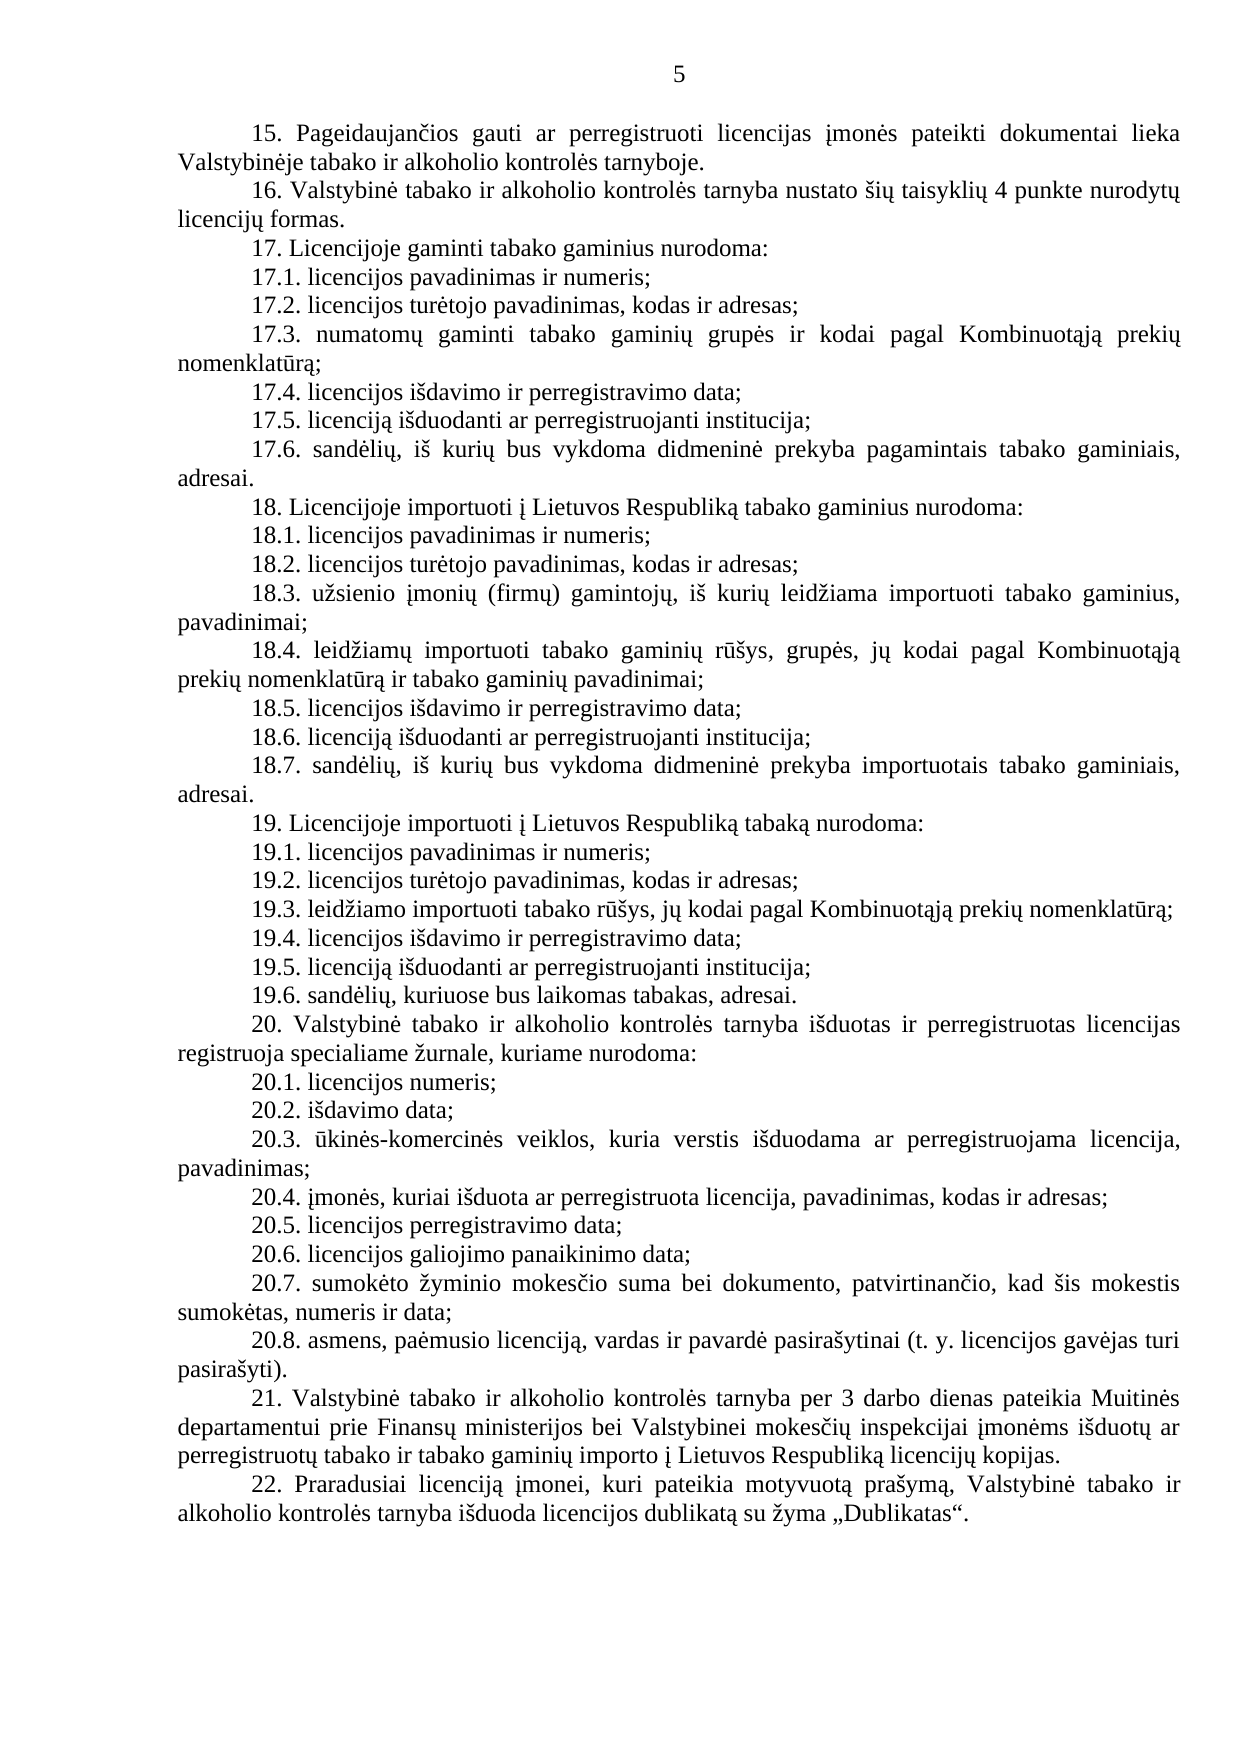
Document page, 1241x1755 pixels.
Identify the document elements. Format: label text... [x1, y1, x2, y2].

text 18.7. sandėlių, iš kurių bus vykdoma didmeninė prekyba importuotais tabako gaminiais, adresai. [177, 751, 1181, 808]
text 19.6. sandėlių, kuriuose bus laikomas tabakas, adresai. [177, 981, 1181, 1009]
text 18. Licencijoje importuoti į Lietuvos Respubliką tabako gaminius nurodoma: [177, 492, 1181, 521]
text 17.4. licencijos išdavimo ir perregistravimo data; [177, 377, 1181, 406]
text 17. Licencijoje gaminti tabako gaminius nurodoma: [177, 233, 1181, 262]
text 17.1. licencijos pavadinimas ir numeris; [177, 262, 1181, 291]
text 18.5. licencijos išdavimo ir perregistravimo data; [177, 693, 1181, 722]
text 17.5. licenciją išduodanti ar perregistruojanti institucija; [177, 406, 1181, 434]
text 20.2. išdavimo data; [177, 1096, 1181, 1124]
text 18.1. licencijos pavadinimas ir numeris; [177, 521, 1181, 549]
text 19.4. licencijos išdavimo ir perregistravimo data; [177, 923, 1181, 952]
text 16. Valstybinė tabako ir alkoholio kontrolės tarnyba nustato šių taisyklių 4 punkte nurodytų licencijų formas. [177, 176, 1181, 233]
text 19.2. licencijos turėtojo pavadinimas, kodas ir adresas; [177, 866, 1181, 894]
text 18.6. licenciją išduodanti ar perregistruojanti institucija; [177, 722, 1181, 751]
text 19.5. licenciją išduodanti ar perregistruojanti institucija; [177, 952, 1181, 981]
text 17.6. sandėlių, iš kurių bus vykdoma didmeninė prekyba pagamintais tabako gaminiais, adresai. [177, 434, 1181, 492]
text 22. Praradusiai licenciją įmonei, kuri pateikia motyvuotą prašymą, Valstybinė tabako ir alkoholio kontrolės tarnyba išduoda licencijos dublikatą su žyma „Dublikatas“. [177, 1469, 1181, 1527]
text 20.3. ūkinės-komercinės veiklos, kuria verstis išduodama ar perregistruojama licencija, pavadinimas; [177, 1124, 1181, 1182]
text 20.6. licencijos galiojimo panaikinimo data; [177, 1239, 1181, 1268]
text 20.4. įmonės, kuriai išduota ar perregistruota licencija, pavadinimas, kodas ir adresas; [177, 1182, 1181, 1211]
text 19.3. leidžiamo importuoti tabako rūšys, jų kodai pagal Kombinuotąją prekių nomenklatūrą; [177, 894, 1181, 923]
text 19.1. licencijos pavadinimas ir numeris; [177, 837, 1181, 866]
text 19. Licencijoje importuoti į Lietuvos Respubliką tabaką nurodoma: [177, 808, 1181, 837]
text 20.5. licencijos perregistravimo data; [177, 1211, 1181, 1239]
text 20.1. licencijos numeris; [177, 1067, 1181, 1096]
text 20.7. sumokėto žyminio mokesčio suma bei dokumento, patvirtinančio, kad šis mokestis sumokėtas, numeris ir data; [177, 1268, 1181, 1326]
text 21. Valstybinė tabako ir alkoholio kontrolės tarnyba per 3 darbo dienas pateikia Muitinės departamentui prie Finansų ministerijos bei Valstybinei mokesčių inspekcijai įmonėms išduotų ar perregistruotų tabako ir tabako gaminių importo į Lietuvos Respubliką licencijų kopijas. [177, 1383, 1181, 1469]
text 18.3. užsienio įmonių (firmų) gamintojų, iš kurių leidžiama importuoti tabako gaminius, pavadinimai; [177, 578, 1181, 636]
text 20. Valstybinė tabako ir alkoholio kontrolės tarnyba išduotas ir perregistruotas licencijas registruoja specialiame žurnale, kuriame nurodoma: [177, 1009, 1181, 1067]
text 17.3. numatomų gaminti tabako gaminių grupės ir kodai pagal Kombinuotąją prekių nomenklatūrą; [177, 319, 1181, 377]
text 17.2. licencijos turėtojo pavadinimas, kodas ir adresas; [177, 291, 1181, 319]
text 18.2. licencijos turėtojo pavadinimas, kodas ir adresas; [177, 549, 1181, 578]
text 20.8. asmens, paėmusio licenciją, vardas ir pavardė pasirašytinai (t. y. licencijos gavėjas turi pasirašyti). [177, 1326, 1181, 1383]
text 15. Pageidaujančios gauti ar perregistruoti licencijas įmonės pateikti dokumentai lieka Valstybinėje tabako ir alkoholio kontrolės tarnyboje. [177, 118, 1181, 176]
text 18.4. leidžiamų importuoti tabako gaminių rūšys, grupės, jų kodai pagal Kombinuotąją prekių nomenklatūrą ir tabako gaminių pavadinimai; [177, 636, 1181, 693]
